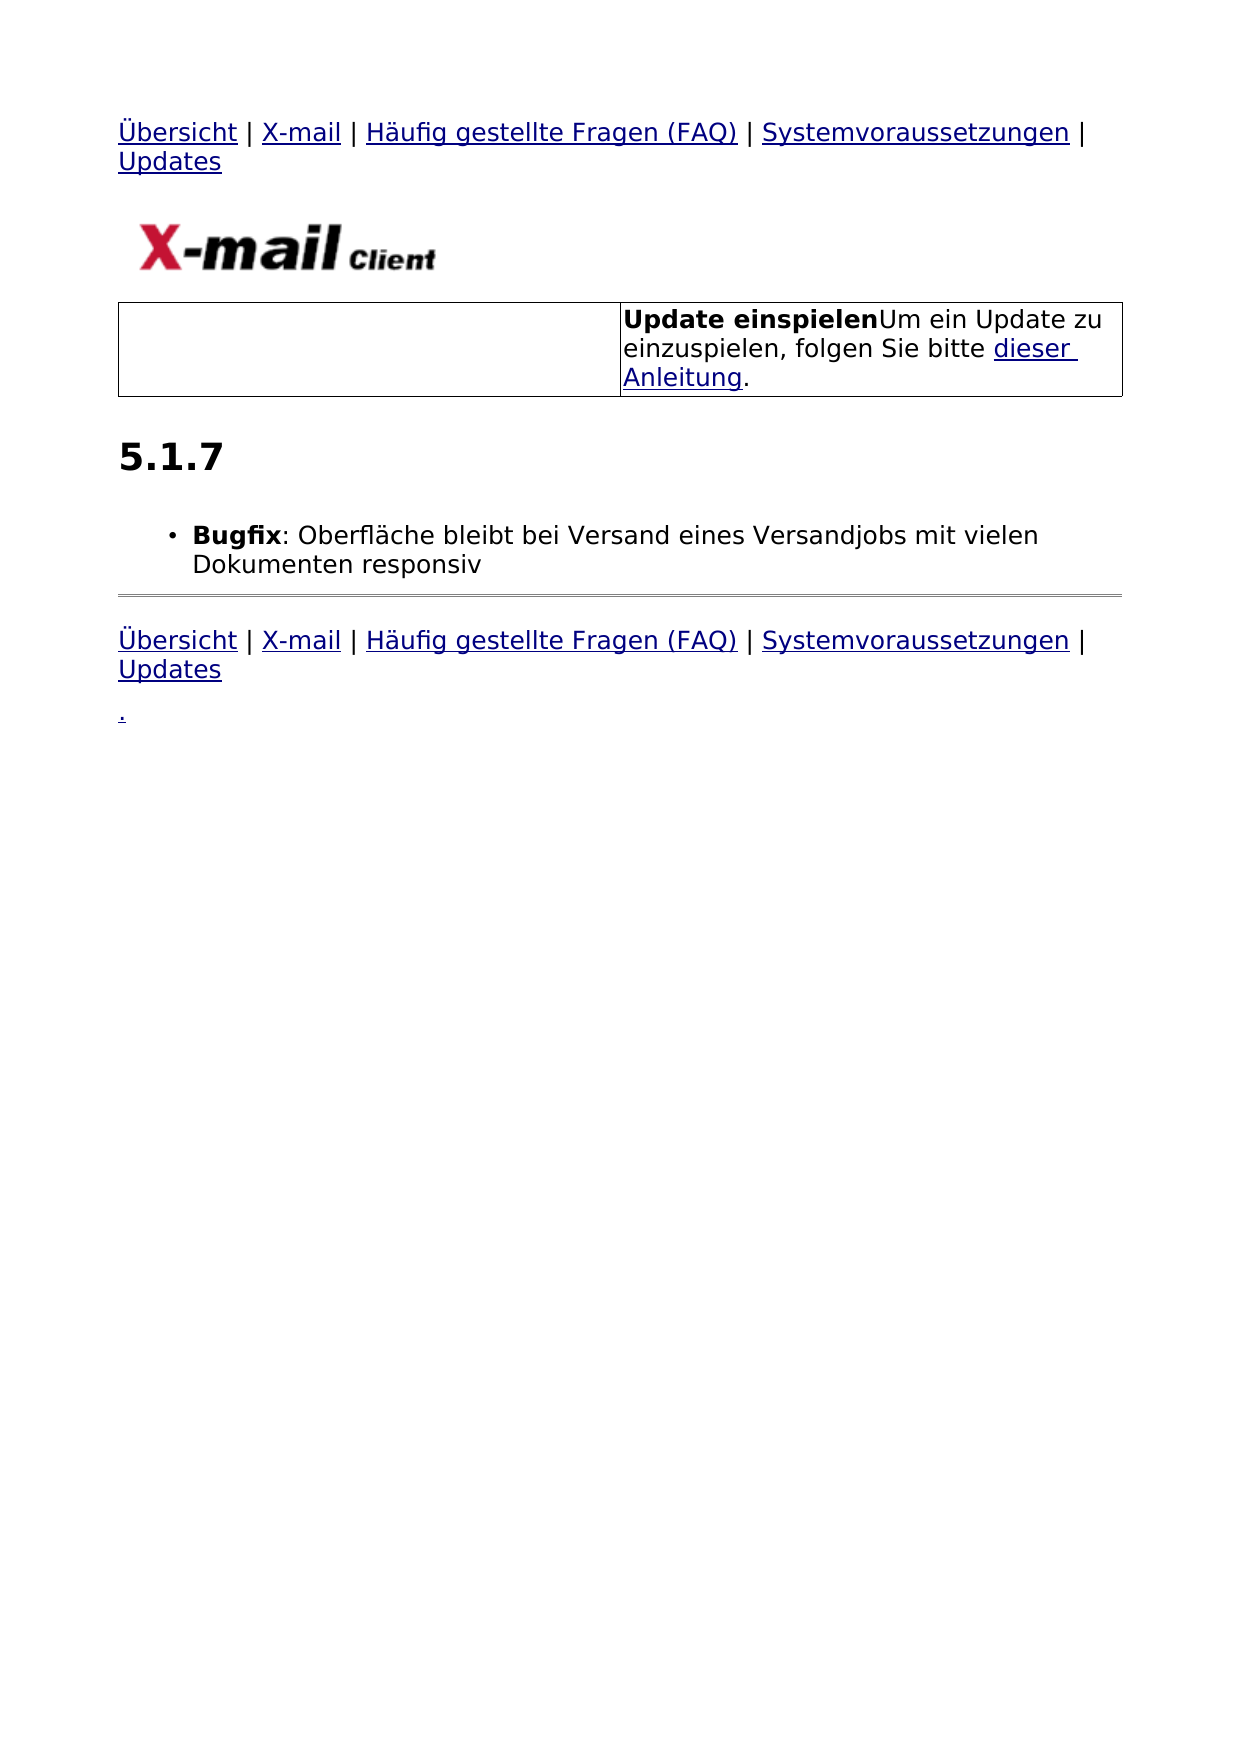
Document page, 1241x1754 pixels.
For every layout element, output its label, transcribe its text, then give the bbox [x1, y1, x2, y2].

subtitle 5.1.7 [118, 436, 1122, 479]
text . [118, 697, 1122, 726]
text Übersicht | X-mail | Häufig gestellte Fragen (FAQ) | Systemvoraussetzungen | Updates [118, 118, 1122, 176]
table_header [119, 303, 620, 396]
table_header Update einspielenUm ein Update zu einzuspielen, folgen Sie bitte dieser Anleitung. [621, 303, 1122, 396]
picture [118, 188, 439, 275]
list Bugfix: Oberfläche bleibt bei Versand eines Versandjobs mit vielen Dokumenten responsiv [177, 521, 1122, 579]
text Übersicht | X-mail | Häufig gestellte Fragen (FAQ) | Systemvoraussetzungen | Updates [118, 626, 1122, 684]
